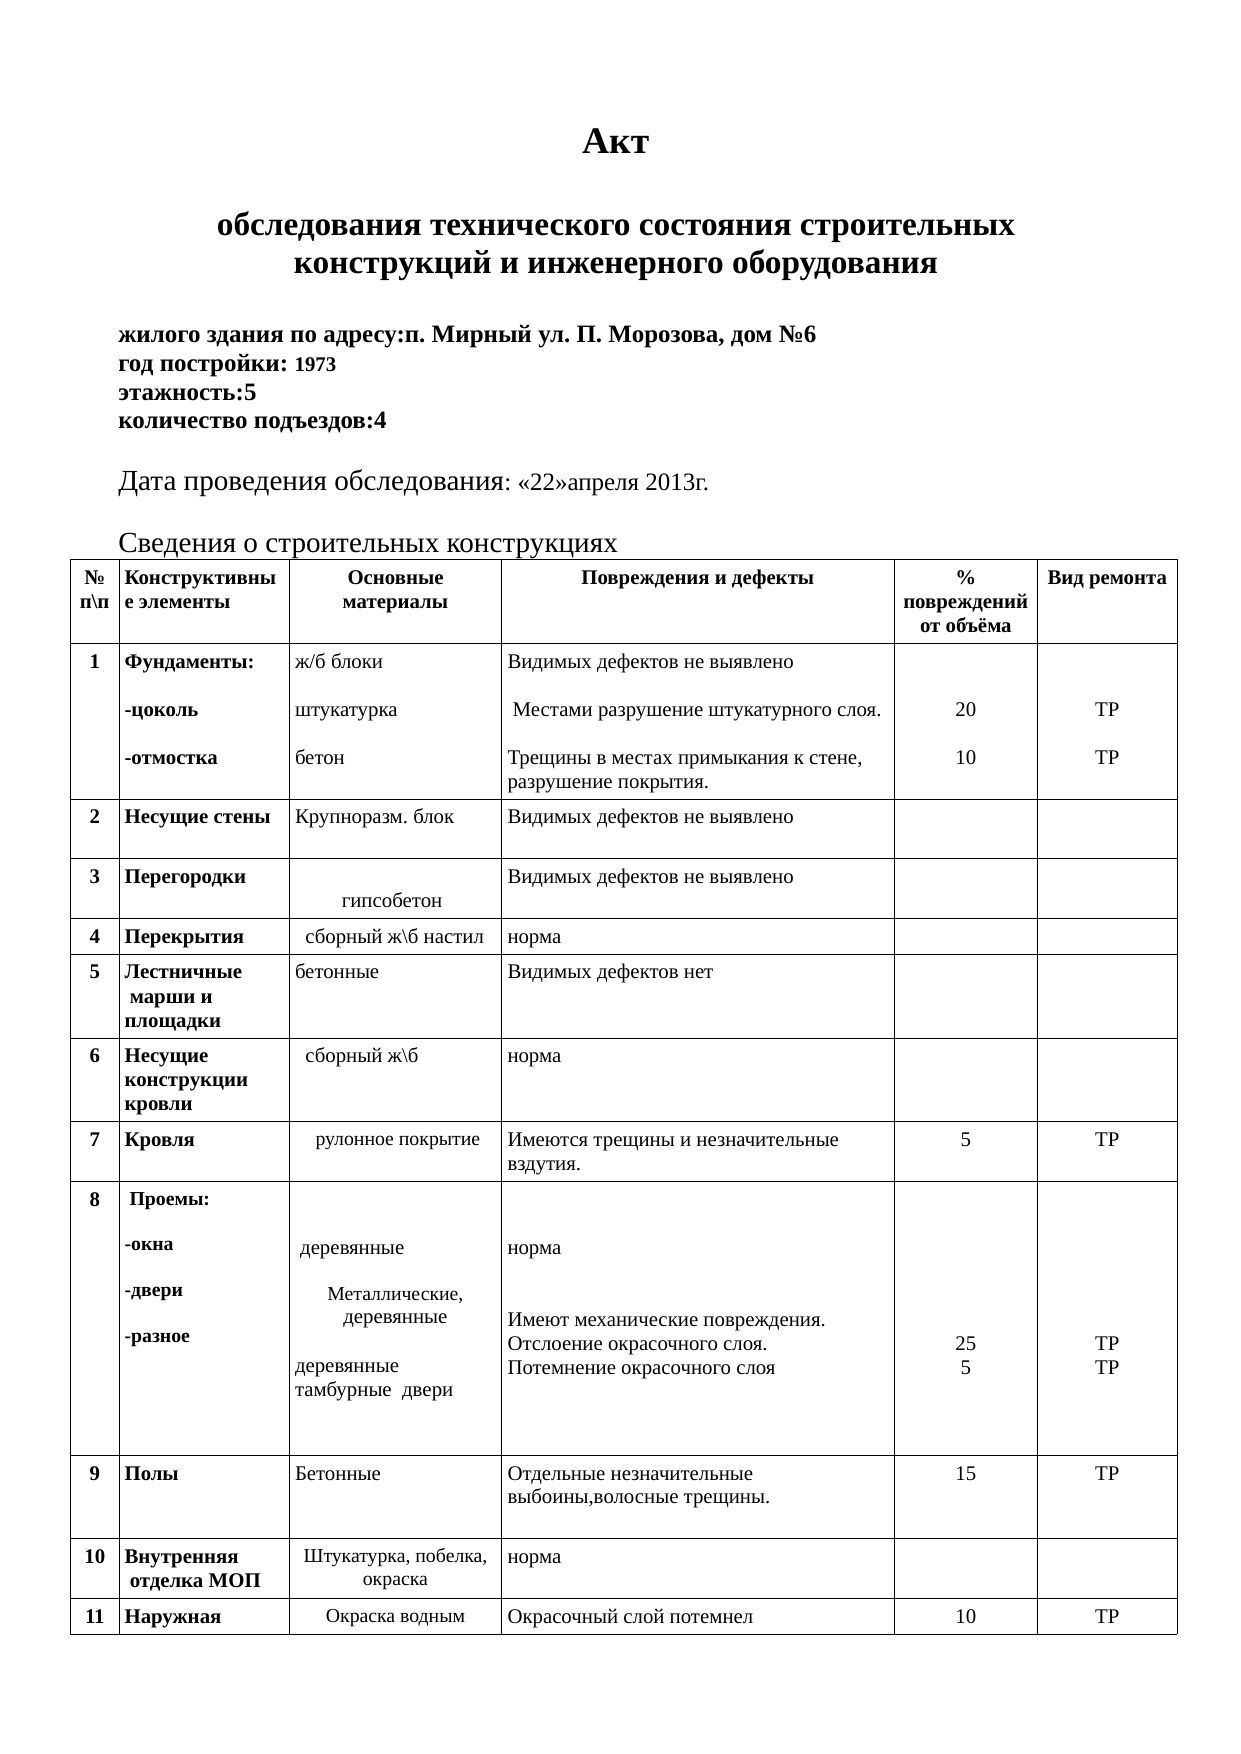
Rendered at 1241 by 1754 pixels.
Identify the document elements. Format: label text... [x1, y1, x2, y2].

table_cell 20 10 [895, 644, 1037, 799]
table_cell 7 [71, 1122, 119, 1181]
text этажность:5 [118, 377, 1122, 406]
table_cell Несущие стены [120, 800, 289, 858]
table_cell Проемы: -окна -двери -разное [120, 1182, 289, 1454]
table_cell 5 [895, 1122, 1037, 1181]
table_cell Перегородки [120, 859, 289, 918]
table_cell Бетонные [290, 1456, 501, 1538]
text количество подъездов:4 [118, 406, 1122, 434]
table_cell ж/б блоки штукатурка бетон [290, 644, 501, 799]
table_cell 25 5 [895, 1182, 1037, 1454]
table_cell 1 [71, 644, 119, 799]
table_cell 5 [71, 955, 119, 1037]
text Дата проведения обследования: «22»апреля 2013г. [118, 463, 1122, 497]
table_cell Окрасочный слой потемнел [502, 1599, 894, 1634]
table_cell Видимых дефектов не выявлено [502, 859, 894, 918]
table_cell Имеются трещины и незначительные вздутия. [502, 1122, 894, 1181]
table_cell норма [502, 919, 894, 954]
table_cell Видимых дефектов нет [502, 955, 894, 1037]
table_cell Кровля [120, 1122, 289, 1181]
table_cell [895, 859, 1037, 918]
table_cell бетонные [290, 955, 501, 1037]
table_cell [895, 1539, 1037, 1598]
table_cell 2 [71, 800, 119, 858]
table_cell [1038, 1039, 1177, 1121]
text год постройки: 1973 [118, 348, 1122, 377]
table_cell Видимых дефектов не выявлено [502, 800, 894, 858]
text Сведения о строительных конструкциях [118, 525, 1122, 559]
table_cell 10 [895, 1599, 1037, 1634]
table_cell сборный ж\б [290, 1039, 501, 1121]
table_cell Крупноразм. блок [290, 800, 501, 858]
table_cell [1038, 1539, 1177, 1598]
table_cell норма Имеют механические повреждения. Отслоение окрасочного слоя. Потемнение окрасочного слоя [502, 1182, 894, 1454]
table_header № п\п [71, 560, 119, 643]
table_cell [1038, 859, 1177, 918]
table_header % повреждений от объёма [895, 560, 1037, 643]
table_cell 3 [71, 859, 119, 918]
table_cell 10 [71, 1539, 119, 1598]
table_cell Лестничные марши и площадки [120, 955, 289, 1037]
table_cell 4 [71, 919, 119, 954]
text Акт [118, 118, 1122, 161]
table_cell [1038, 800, 1177, 858]
table_cell 15 [895, 1456, 1037, 1538]
table_cell норма [502, 1039, 894, 1121]
table_cell Отдельные незначительные выбоины,волосные трещины. [502, 1456, 894, 1538]
table_cell Видимых дефектов не выявлено Местами разрушение штукатурного слоя. Трещины в местах примыкания к стене, разрушение покрытия. [502, 644, 894, 799]
table_cell ТР [1038, 1122, 1177, 1181]
table_cell Внутренняя отделка МОП [120, 1539, 289, 1598]
table_cell [895, 955, 1037, 1037]
table_cell сборный ж\б настил [290, 919, 501, 954]
table_cell ТР [1038, 1456, 1177, 1538]
table_header Повреждения и дефекты [502, 560, 894, 643]
table_cell Штукатурка, побелка, окраска [290, 1539, 501, 1598]
table_cell 11 [71, 1599, 119, 1634]
table_cell 9 [71, 1456, 119, 1538]
table_cell [1038, 919, 1177, 954]
table_cell [895, 800, 1037, 858]
table_cell Окраска водным [290, 1599, 501, 1634]
text конструкций и инженерного оборудования [118, 243, 1122, 281]
table_cell 6 [71, 1039, 119, 1121]
table_cell ТР ТР [1038, 1182, 1177, 1454]
table_cell Перекрытия [120, 919, 289, 954]
table_cell Фундаменты: -цоколь -отмостка [120, 644, 289, 799]
table_header Вид ремонта [1038, 560, 1177, 643]
table_cell [895, 919, 1037, 954]
table_cell Несущие конструкции кровли [120, 1039, 289, 1121]
table_cell ТР ТР [1038, 644, 1177, 799]
table_cell ТР [1038, 1599, 1177, 1634]
table_cell [1038, 955, 1177, 1037]
table_header Конструктивные элементы [120, 560, 289, 643]
text обследования технического состояния строительных [118, 204, 1122, 243]
table_cell рулонное покрытие [290, 1122, 501, 1181]
table_cell гипсобетон [290, 859, 501, 918]
table_cell деревянные Металлические, деревянные деревянные тамбурные двери [290, 1182, 501, 1454]
table_cell норма [502, 1539, 894, 1598]
table_cell [895, 1039, 1037, 1121]
table_cell 8 [71, 1182, 119, 1454]
table_cell Полы [120, 1456, 289, 1538]
text жилого здания по адресу:п. Мирный ул. П. Морозова, дом №6 [118, 319, 1122, 348]
table_cell Наружная [120, 1599, 289, 1634]
table_header Основные материалы [290, 560, 501, 643]
